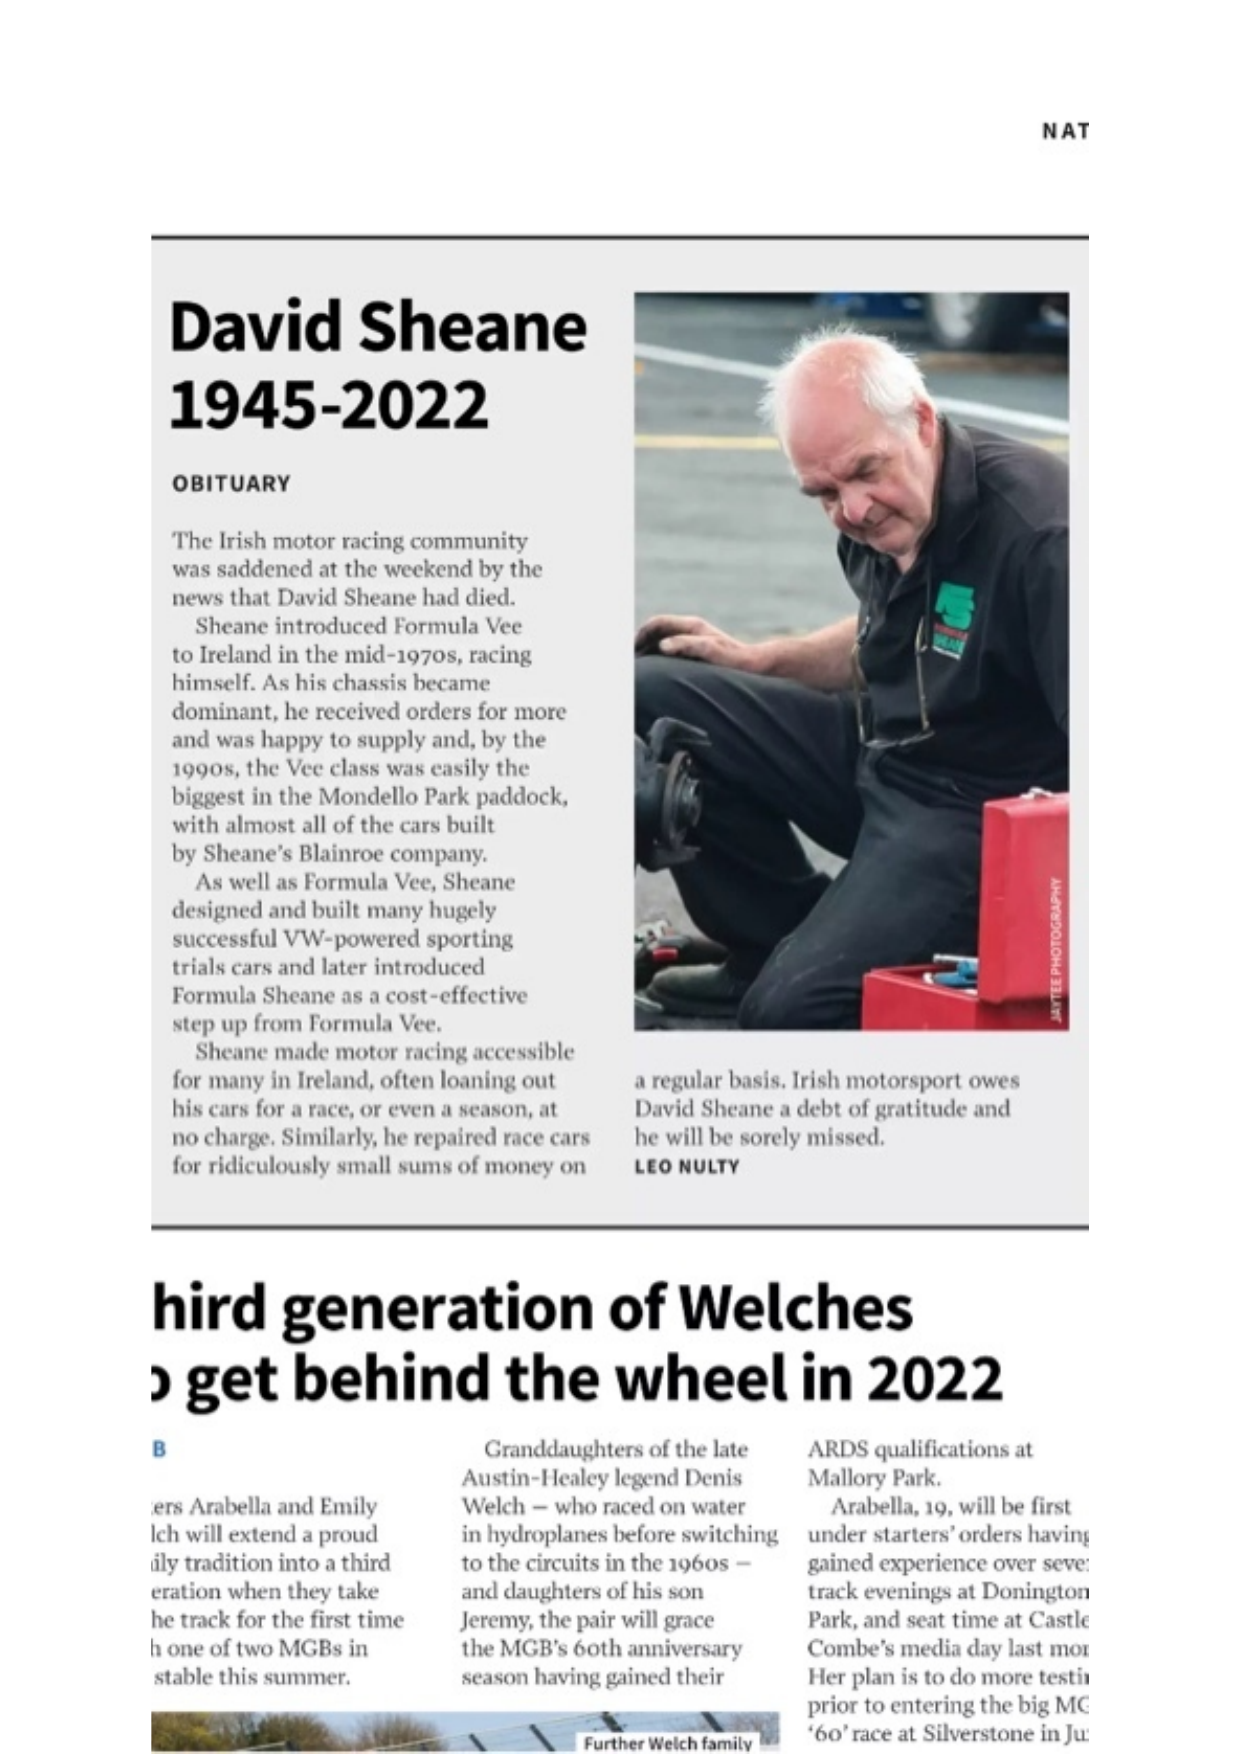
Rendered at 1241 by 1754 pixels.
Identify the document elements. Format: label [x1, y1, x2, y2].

picture [151, 88, 1089, 1754]
